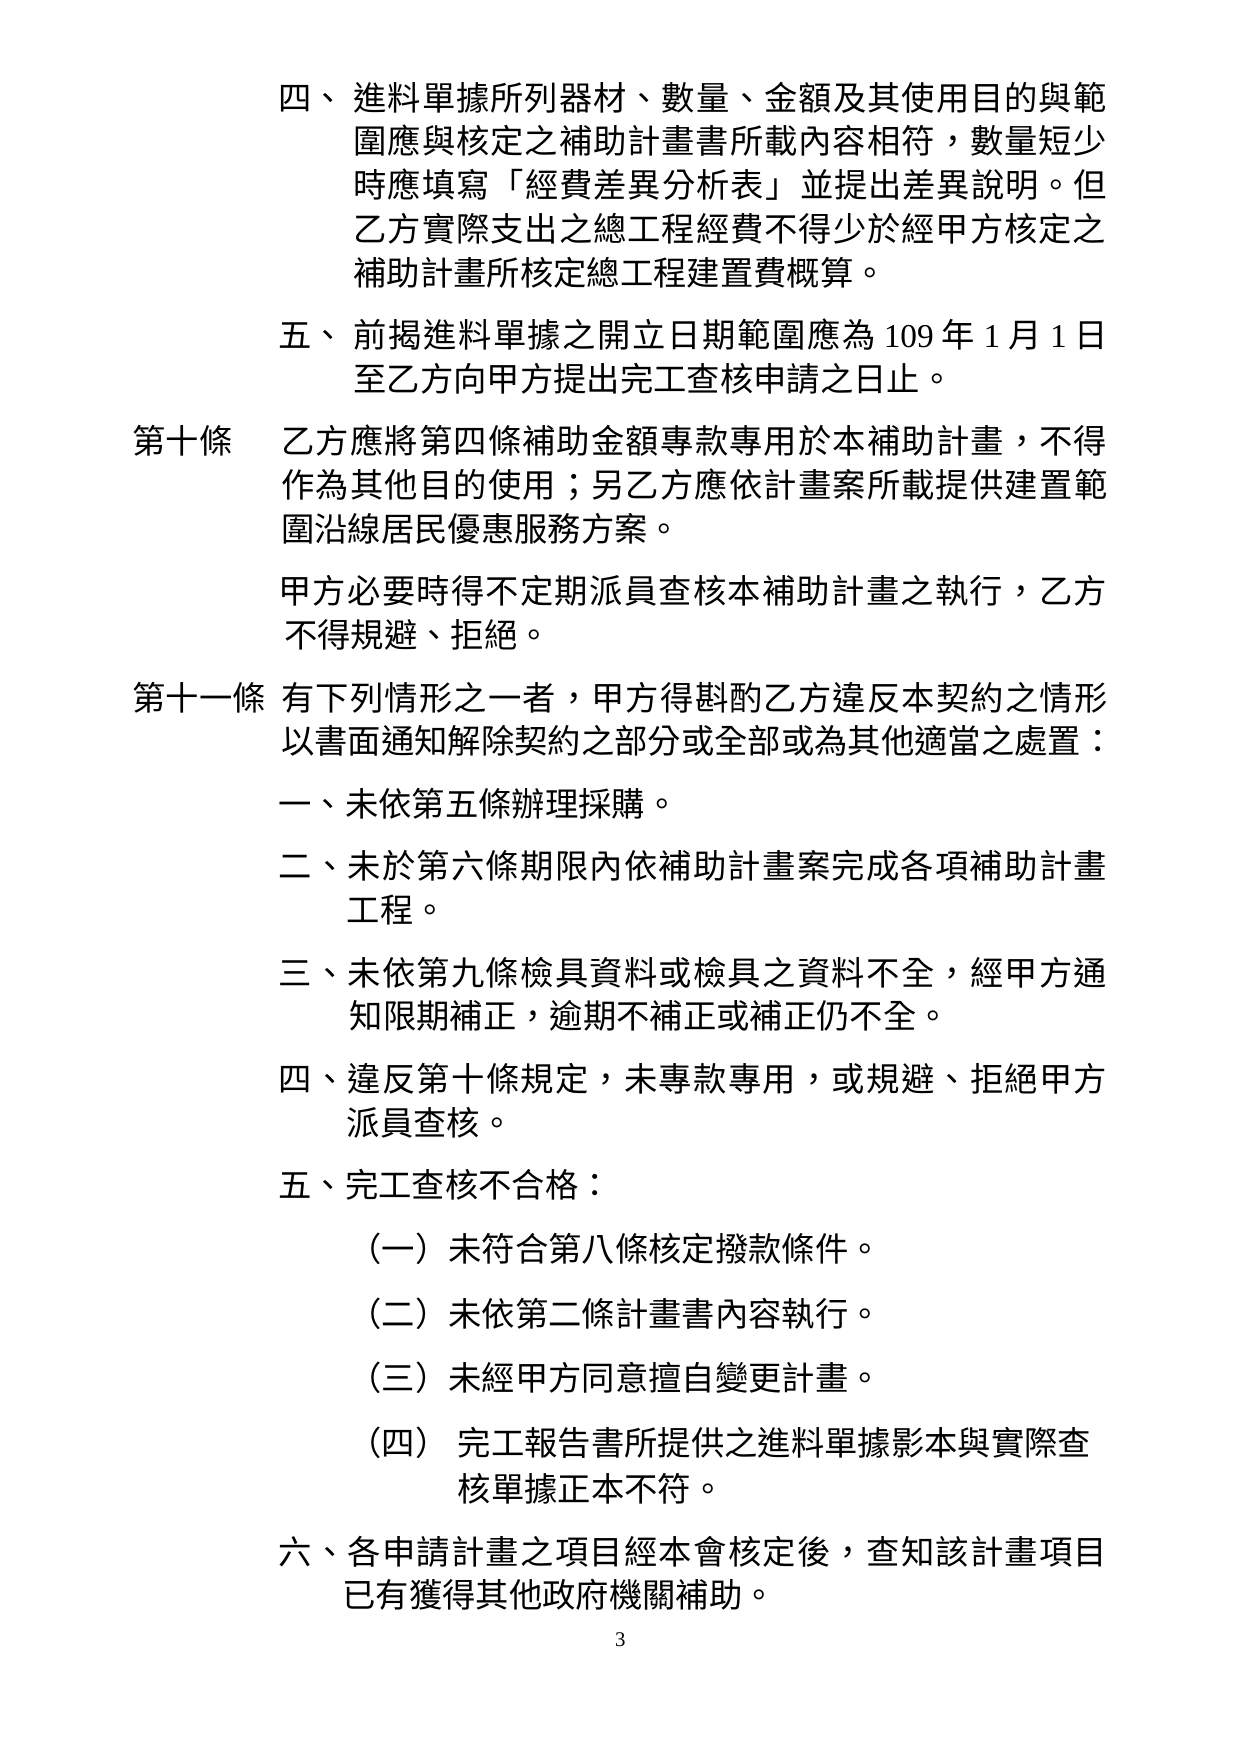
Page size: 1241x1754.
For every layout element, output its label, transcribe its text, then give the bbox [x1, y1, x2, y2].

list 前揭進料單據之開立日期範圍應為109年1月1日至乙方向甲方提出完工查核申請之日止。 [278, 312, 1108, 400]
text （三）未經甲方同意擅自變更計畫。 [338, 1354, 1108, 1400]
text 二、未於第六條期限內依補助計畫案完成各項補助計畫工程。 [278, 844, 1108, 931]
text 甲方必要時得不定期派員查核本補助計畫之執行，乙方不得規避、拒絕。 [278, 569, 1108, 656]
text 三、未依第九條檢具資料或檢具之資料不全，經甲方通知限期補正，逾期不補正或補正仍不全。 [278, 950, 1108, 1037]
text 四、違反第十條規定，未專款專用，或規避、拒絕甲方派員查核。 [278, 1056, 1108, 1144]
text 六、各申請計畫之項目經本會核定後，查知該計畫項目已有獲得其他政府機關補助。 [278, 1529, 1108, 1617]
text 五、完工查核不合格： [278, 1162, 1108, 1206]
text 一、未依第五條辦理採購。 [278, 781, 1108, 825]
text （一）未符合第八條核定撥款條件。 [338, 1225, 1108, 1271]
text （二）未依第二條計畫書內容執行。 [338, 1289, 1108, 1335]
text 第十一條 有下列情形之一者，甲方得斟酌乙方違反本契約之情形以書面通知解除契約之部分或全部或為其他適當之處置： [132, 675, 1108, 762]
list 進料單據所列器材、數量、金額及其使用目的與範圍應與核定之補助計畫書所載內容相符，數量短少時應填寫「經費差異分析表」並提出差異說明。但乙方實際支出之總工程經費不得少於經甲方核定之補助計畫所核定總工程建置費概算。 [278, 75, 1108, 294]
text 第十條 乙方應將第四條補助金額專款專用於本補助計畫，不得作為其他目的使用；另乙方應依計畫案所載提供建置範圍沿線居民優惠服務方案。 [132, 419, 1108, 550]
text （四） 完工報告書所提供之進料單據影本與實際查核單據正本不符。 [348, 1419, 1108, 1510]
